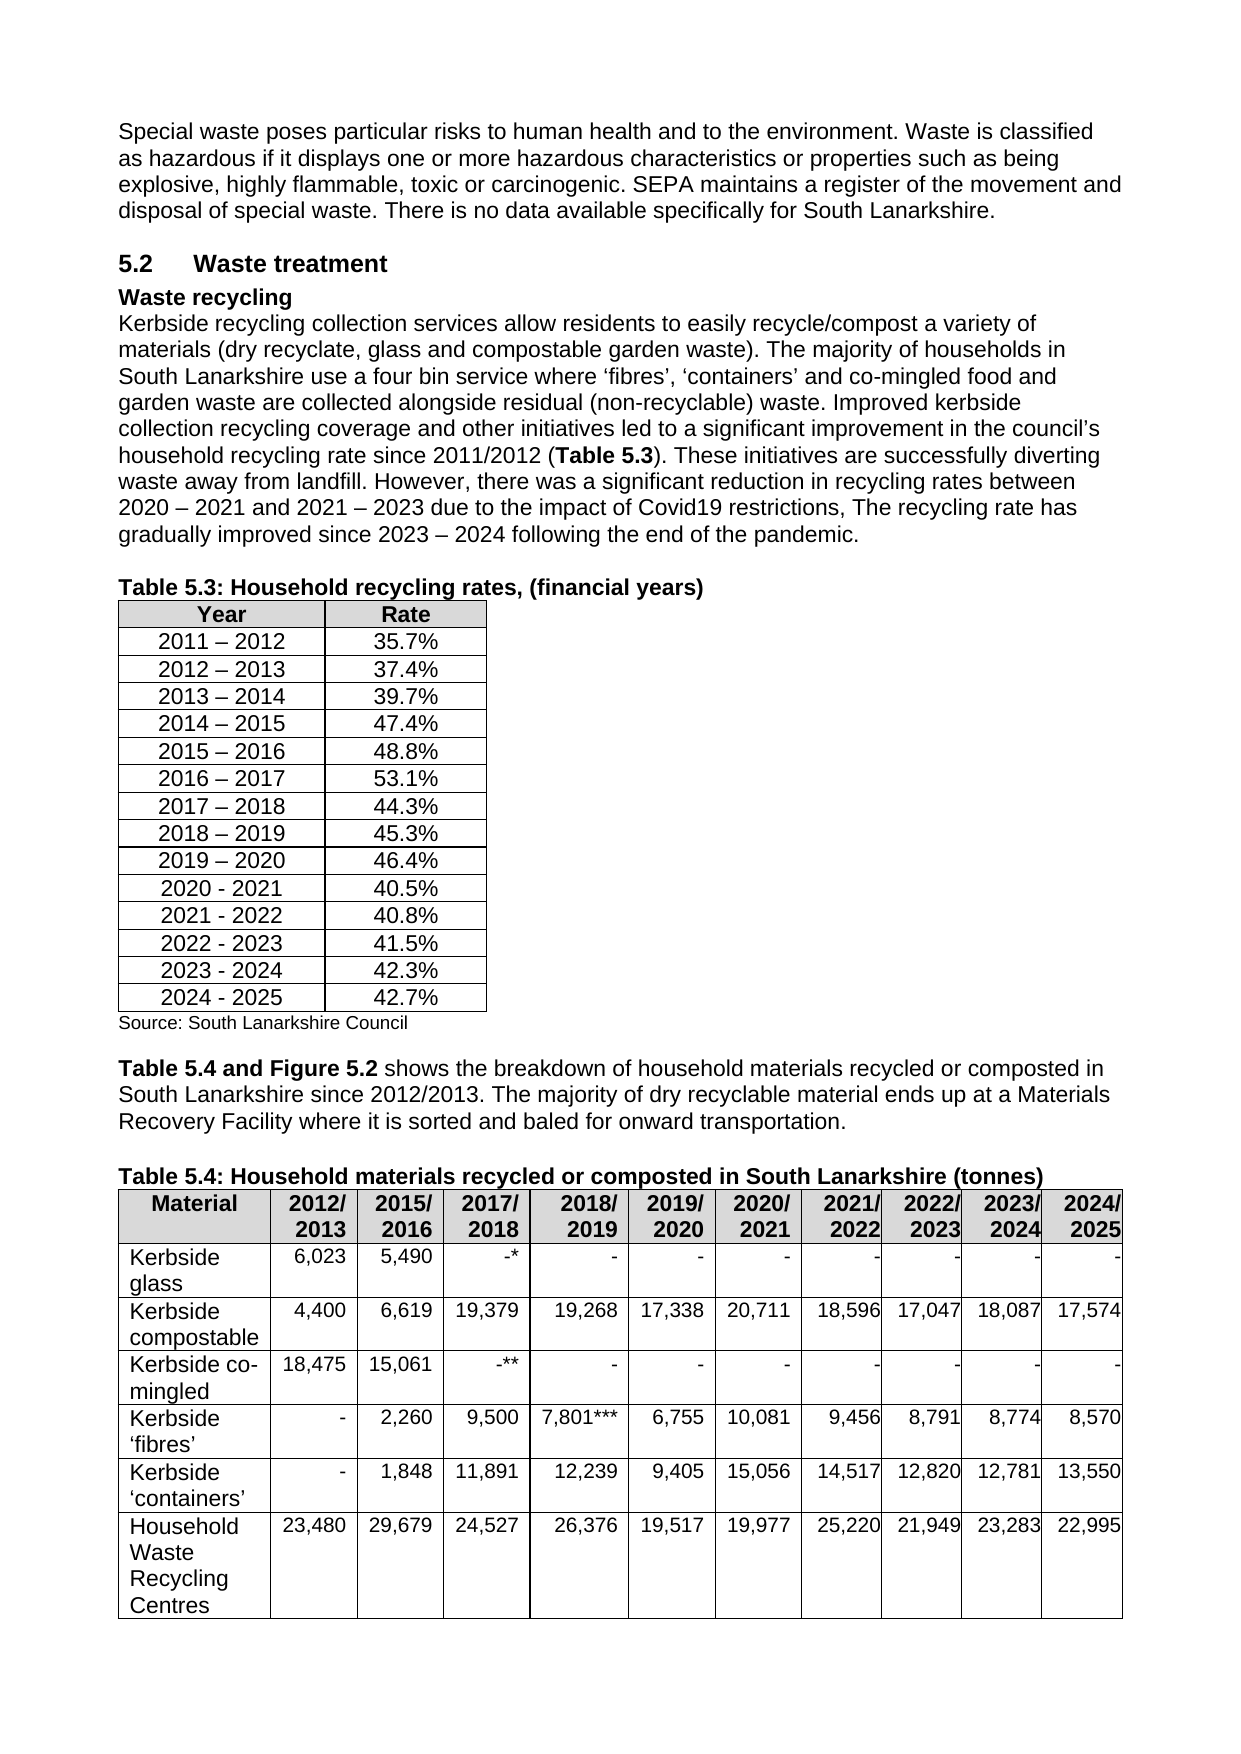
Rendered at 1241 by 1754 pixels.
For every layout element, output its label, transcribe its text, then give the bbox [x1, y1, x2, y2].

table_cell 41.5% [326, 930, 486, 956]
table_cell - [629, 1351, 715, 1404]
text Table 5.4 and Figure 5.2 shows the breakdown of household materials recycled or composted in South Lanarkshire since 2012/2013. The majority of dry recyclable material ends up at a Materials Recovery Facility where it is sorted and baled for onward transportation. [118, 1055, 1122, 1134]
table_header 2024/ 2025 [1042, 1190, 1122, 1243]
table_header 2022/ 2023 [882, 1190, 961, 1243]
table_cell 9,456 [802, 1405, 881, 1458]
table_cell 24,527 [444, 1513, 529, 1618]
table_header Rate [326, 601, 486, 627]
table_cell 15,056 [716, 1459, 801, 1512]
table_cell - [531, 1244, 628, 1297]
table_cell 17,338 [629, 1298, 715, 1350]
table_cell - [882, 1351, 961, 1404]
table_header 2021/ 2022 [802, 1190, 881, 1243]
table_cell 19,517 [629, 1513, 715, 1618]
table_cell 2015 – 2016 [119, 738, 324, 764]
table_cell 12,781 [962, 1459, 1041, 1512]
table_cell 45.3% [326, 820, 486, 846]
table_cell - [802, 1351, 881, 1404]
table_cell 46.4% [326, 848, 486, 874]
table_cell -** [444, 1351, 529, 1404]
table_cell 37.4% [326, 656, 486, 682]
table_cell 2024 - 2025 [119, 984, 324, 1011]
table_cell 2,260 [358, 1405, 443, 1458]
table_cell 9,500 [444, 1405, 529, 1458]
table_cell 1,848 [358, 1459, 443, 1512]
table_cell - [531, 1351, 628, 1404]
table_cell - [882, 1244, 961, 1297]
table_header 2017/ 2018 [444, 1190, 529, 1243]
table_cell - [271, 1459, 357, 1512]
table_cell 17,574 [1042, 1298, 1122, 1350]
text Table 5.3: Household recycling rates, (financial years) [118, 573, 1122, 600]
table_cell 2013 – 2014 [119, 683, 324, 709]
table_cell - [716, 1244, 801, 1297]
table_cell 6,619 [358, 1298, 443, 1350]
table_cell 21,949 [882, 1513, 961, 1618]
table_cell 40.8% [326, 902, 486, 928]
table_cell - [1042, 1351, 1122, 1404]
table_cell 12,239 [531, 1459, 628, 1512]
table_cell 2011 – 2012 [119, 628, 324, 654]
table_cell 20,711 [716, 1298, 801, 1350]
table_cell 2017 – 2018 [119, 793, 324, 819]
table_cell Household Waste Recycling Centres [119, 1513, 270, 1618]
table_cell 19,268 [531, 1298, 628, 1350]
table_cell 25,220 [802, 1513, 881, 1618]
table_cell 22,995 [1042, 1513, 1122, 1618]
table_header 2012/ 2013 [271, 1190, 357, 1243]
table_cell - [629, 1244, 715, 1297]
table_cell 47.4% [326, 710, 486, 737]
table_cell 2012 – 2013 [119, 656, 324, 682]
table_cell 11,891 [444, 1459, 529, 1512]
table_cell 18,596 [802, 1298, 881, 1350]
table_header 2018/ 2019 [531, 1190, 628, 1243]
text Table 5.4: Household materials recycled or composted in South Lanarkshire (tonnes) [118, 1163, 1122, 1189]
table_cell 4,400 [271, 1298, 357, 1350]
table_cell 39.7% [326, 683, 486, 709]
table_cell 26,376 [531, 1513, 628, 1618]
text Source: South Lanarkshire Council [118, 1012, 1122, 1033]
table_cell - [271, 1405, 357, 1458]
table_cell 13,550 [1042, 1459, 1122, 1512]
table_cell 35.7% [326, 628, 486, 654]
table_cell 7,801*** [531, 1405, 628, 1458]
table_cell 2018 – 2019 [119, 820, 324, 846]
text Kerbside recycling collection services allow residents to easily recycle/compost a variety of materials (dry recyclate, glass and compostable garden waste). The majority of households in South Lanarkshire use a four bin service where ‘fibres’, ‘containers’ and co-mingled food and garden waste are collected alongside residual (non-recyclable) waste. Improved kerbside collection recycling coverage and other initiatives led to a significant improvement in the council’s household recycling rate since 2011/2012 (Table 5.3). These initiatives are successfully diverting waste away from landfill. However, there was a significant reduction in recycling rates between 2020 – 2021 and 2021 – 2023 due to the impact of Covid19 restrictions, The recycling rate has gradually improved since 2023 – 2024 following the end of the pandemic. [118, 310, 1122, 547]
table_cell 2021 - 2022 [119, 902, 324, 928]
table_cell Kerbside compostable [119, 1298, 270, 1350]
table_cell 2022 - 2023 [119, 930, 324, 956]
table_header 2015/ 2016 [358, 1190, 443, 1243]
table_cell 8,791 [882, 1405, 961, 1458]
table_cell 42.3% [326, 957, 486, 983]
table_cell 23,480 [271, 1513, 357, 1618]
subtitle 5.2 Waste treatment [118, 248, 1122, 277]
table_cell 10,081 [716, 1405, 801, 1458]
table_cell 18,475 [271, 1351, 357, 1404]
table_cell 19,379 [444, 1298, 529, 1350]
table_cell 40.5% [326, 875, 486, 901]
table_cell 2019 – 2020 [119, 848, 324, 874]
table_cell 9,405 [629, 1459, 715, 1512]
table_cell 15,061 [358, 1351, 443, 1404]
table_cell Kerbside ‘fibres’ [119, 1405, 270, 1458]
table_cell 29,679 [358, 1513, 443, 1618]
table_cell 2014 – 2015 [119, 710, 324, 737]
table_cell Kerbside glass [119, 1244, 270, 1297]
table_cell 53.1% [326, 765, 486, 792]
table_cell 19,977 [716, 1513, 801, 1618]
table_cell Kerbside co-mingled [119, 1351, 270, 1404]
table_cell 12,820 [882, 1459, 961, 1512]
table_cell 44.3% [326, 793, 486, 819]
table_cell -* [444, 1244, 529, 1297]
table_header 2020/ 2021 [716, 1190, 801, 1243]
table_cell - [962, 1351, 1041, 1404]
table_cell 2023 - 2024 [119, 957, 324, 983]
text Special waste poses particular risks to human health and to the environment. Waste is classified as hazardous if it displays one or more hazardous characteristics or properties such as being explosive, highly flammable, toxic or carcinogenic. SEPA maintains a register of the movement and disposal of special waste. There is no data available specifically for South Lanarkshire. [118, 118, 1122, 223]
table_cell - [962, 1244, 1041, 1297]
table_cell 8,774 [962, 1405, 1041, 1458]
table_cell 48.8% [326, 738, 486, 764]
table_cell 2020 - 2021 [119, 875, 324, 901]
table_cell Kerbside ‘containers’ [119, 1459, 270, 1512]
table_cell - [716, 1351, 801, 1404]
table_cell 42.7% [326, 984, 486, 1011]
table_header 2023/ 2024 [962, 1190, 1041, 1243]
table_cell 6,023 [271, 1244, 357, 1297]
table_cell 17,047 [882, 1298, 961, 1350]
table_header Year [119, 601, 324, 627]
table_cell 6,755 [629, 1405, 715, 1458]
table_cell 5,490 [358, 1244, 443, 1297]
table_cell 8,570 [1042, 1405, 1122, 1458]
table_cell 23,283 [962, 1513, 1041, 1618]
table_cell - [1042, 1244, 1122, 1297]
table_cell 14,517 [802, 1459, 881, 1512]
table_cell - [802, 1244, 881, 1297]
table_header Material [119, 1190, 270, 1243]
table_cell 18,087 [962, 1298, 1041, 1350]
table_header 2019/ 2020 [629, 1190, 715, 1243]
table_cell 2016 – 2017 [119, 765, 324, 792]
text Waste recycling [118, 283, 1122, 310]
